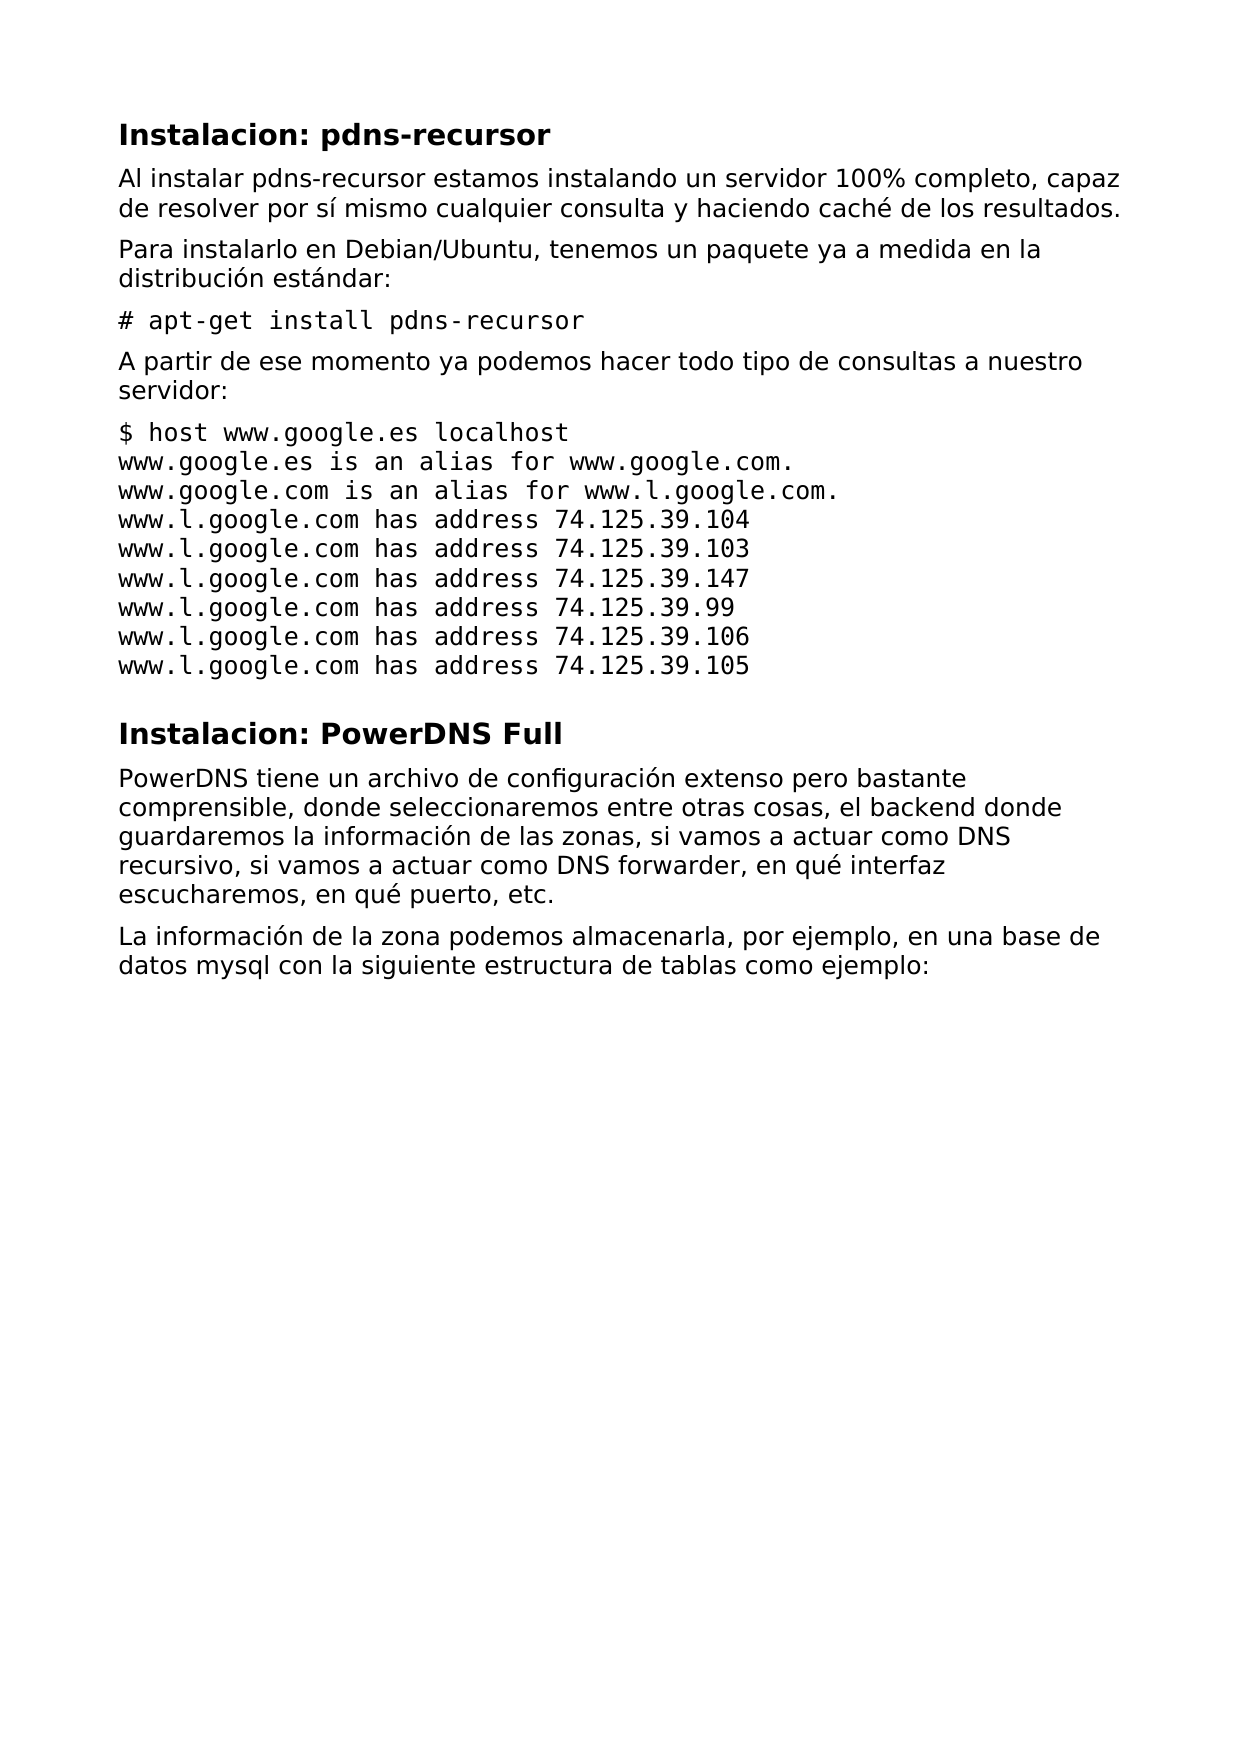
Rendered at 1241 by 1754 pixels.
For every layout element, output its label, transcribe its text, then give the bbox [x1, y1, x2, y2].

text A partir de ese momento ya podemos hacer todo tipo de consultas a nuestro servidor: [118, 347, 1122, 406]
subtitle Instalacion: pdns-recursor [118, 118, 1122, 152]
subtitle Instalacion: PowerDNS Full [118, 717, 1122, 751]
text Para instalarlo en Debian/Ubuntu, tenemos un paquete ya a medida en la distribución estándar: [118, 235, 1122, 294]
text PowerDNS tiene un archivo de configuración extenso pero bastante comprensible, donde seleccionaremos entre otras cosas, el backend donde guardaremos la información de las zonas, si vamos a actuar como DNS recursivo, si vamos a actuar como DNS forwarder, en qué interfaz escucharemos, en qué puerto, etc. [118, 764, 1122, 909]
text # apt-get install pdns-recursor [118, 306, 1122, 335]
text La información de la zona podemos almacenarla, por ejemplo, en una base de datos mysql con la siguiente estructura de tablas como ejemplo: [118, 922, 1122, 980]
text Al instalar pdns-recursor estamos instalando un servidor 100% completo, capaz de resolver por sí mismo cualquier consulta y haciendo caché de los resultados. [118, 164, 1122, 223]
text $ host www.google.es localhost www.google.es is an alias for www.google.com. www.google.com is an alias for www.l.google.com. www.l.google.com has address 74.125.39.104 www.l.google.com has address 74.125.39.103 www.l.google.com has address 74.125.39.147 www.l.google.com has address 74.125.39.99 www.l.google.com has address 74.125.39.106 www.l.google.com has address 74.125.39.105 [118, 418, 1122, 681]
